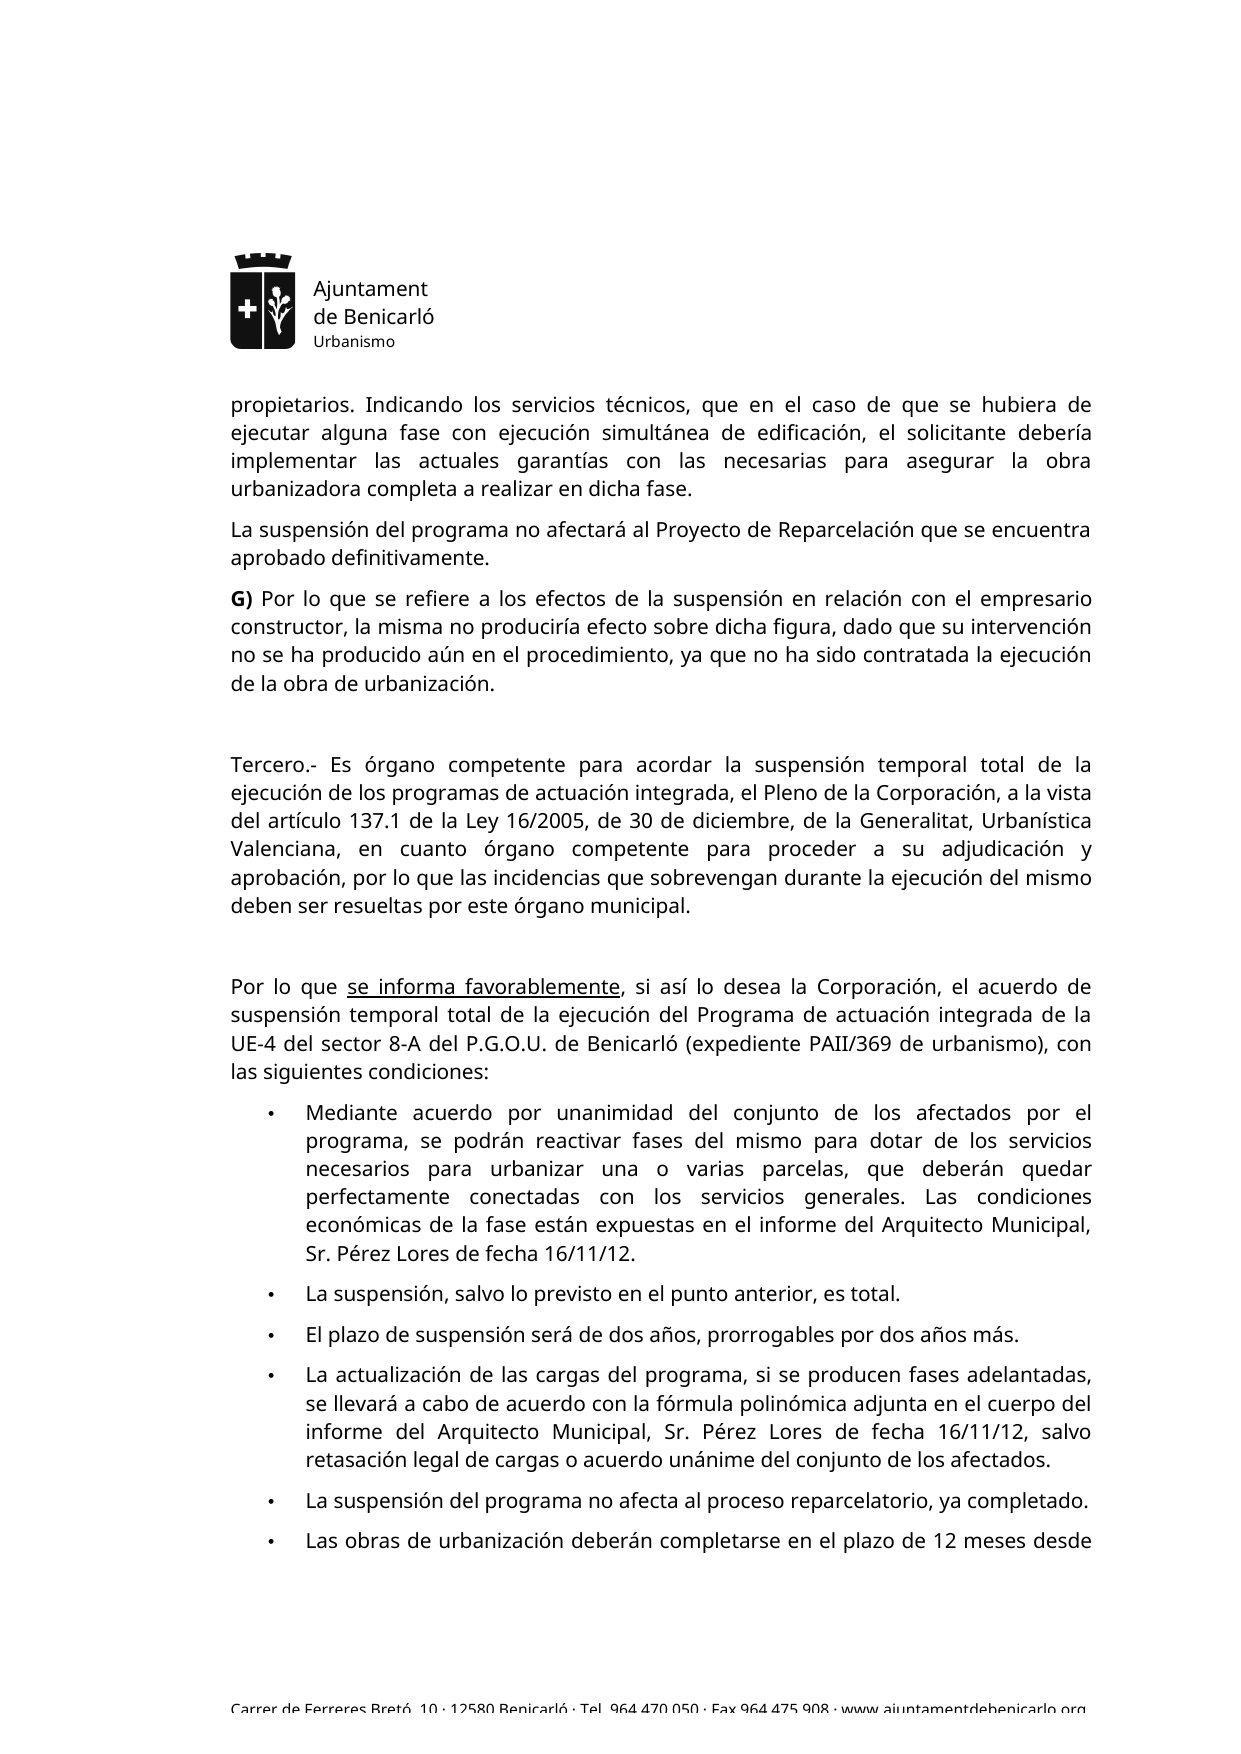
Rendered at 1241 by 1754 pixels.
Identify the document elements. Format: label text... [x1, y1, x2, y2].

text propietarios. Indicando los servicios técnicos, que en el caso de que se hubiera de ejecutar alguna fase con ejecución simultánea de edificación, el solicitante debería implementar las actuales garantías con las necesarias para asegurar la obra urbanizadora completa a realizar en dicha fase. [230, 390, 1093, 503]
list La suspensión, salvo lo previsto en el punto anterior, es total. [268, 1279, 1093, 1308]
list La suspensión del programa no afecta al proceso reparcelatorio, ya completado. [268, 1486, 1093, 1514]
text Por lo que se informa favorablemente, si así lo desea la Corporación, el acuerdo de suspensión temporal total de la ejecución del Programa de actuación integrada de la UE-4 del sector 8-A del P.G.O.U. de Benicarló (expediente PAII/369 de urbanismo), con las siguientes condiciones: [230, 972, 1093, 1085]
list El plazo de suspensión será de dos años, prorrogables por dos años más. [268, 1320, 1093, 1348]
list Las obras de urbanización deberán completarse en el plazo de 12 meses desde [268, 1527, 1093, 1555]
picture [230, 253, 296, 349]
text G) Por lo que se refiere a los efectos de la suspensión en relación con el empresario constructor, la misma no produciría efecto sobre dicha figura, dado que su intervención no se ha producido aún en el procedimiento, ya que no ha sido contratada la ejecución de la obra de urbanización. [230, 584, 1093, 697]
text La suspensión del programa no afectará al Proyecto de Reparcelación que se encuentra aprobado definitivamente. [230, 515, 1093, 572]
list La actualización de las cargas del programa, si se producen fases adelantadas, se llevará a cabo de acuerdo con la fórmula polinómica adjunta en el cuerpo del informe del Arquitecto Municipal, Sr. Pérez Lores de fecha 16/11/12, salvo retasación legal de cargas o acuerdo unánime del conjunto de los afectados. [268, 1361, 1093, 1473]
text Tercero.- Es órgano competente para acordar la suspensión temporal total de la ejecución de los programas de actuación integrada, el Pleno de la Corporación, a la vista del artículo 137.1 de la Ley 16/2005, de 30 de diciembre, de la Generalitat, Urbanística Valenciana, en cuanto órgano competente para proceder a su adjudicación y aprobación, por lo que las incidencias que sobrevengan durante la ejecución del mismo deben ser resueltas por este órgano municipal. [230, 750, 1093, 919]
list Mediante acuerdo por unanimidad del conjunto de los afectados por el programa, se podrán reactivar fases del mismo para dotar de los servicios necesarios para urbanizar una o varias parcelas, que deberán quedar perfectamente conectadas con los servicios generales. Las condiciones económicas de la fase están expuestas en el informe del Arquitecto Municipal, Sr. Pérez Lores de fecha 16/11/12. [268, 1098, 1093, 1267]
